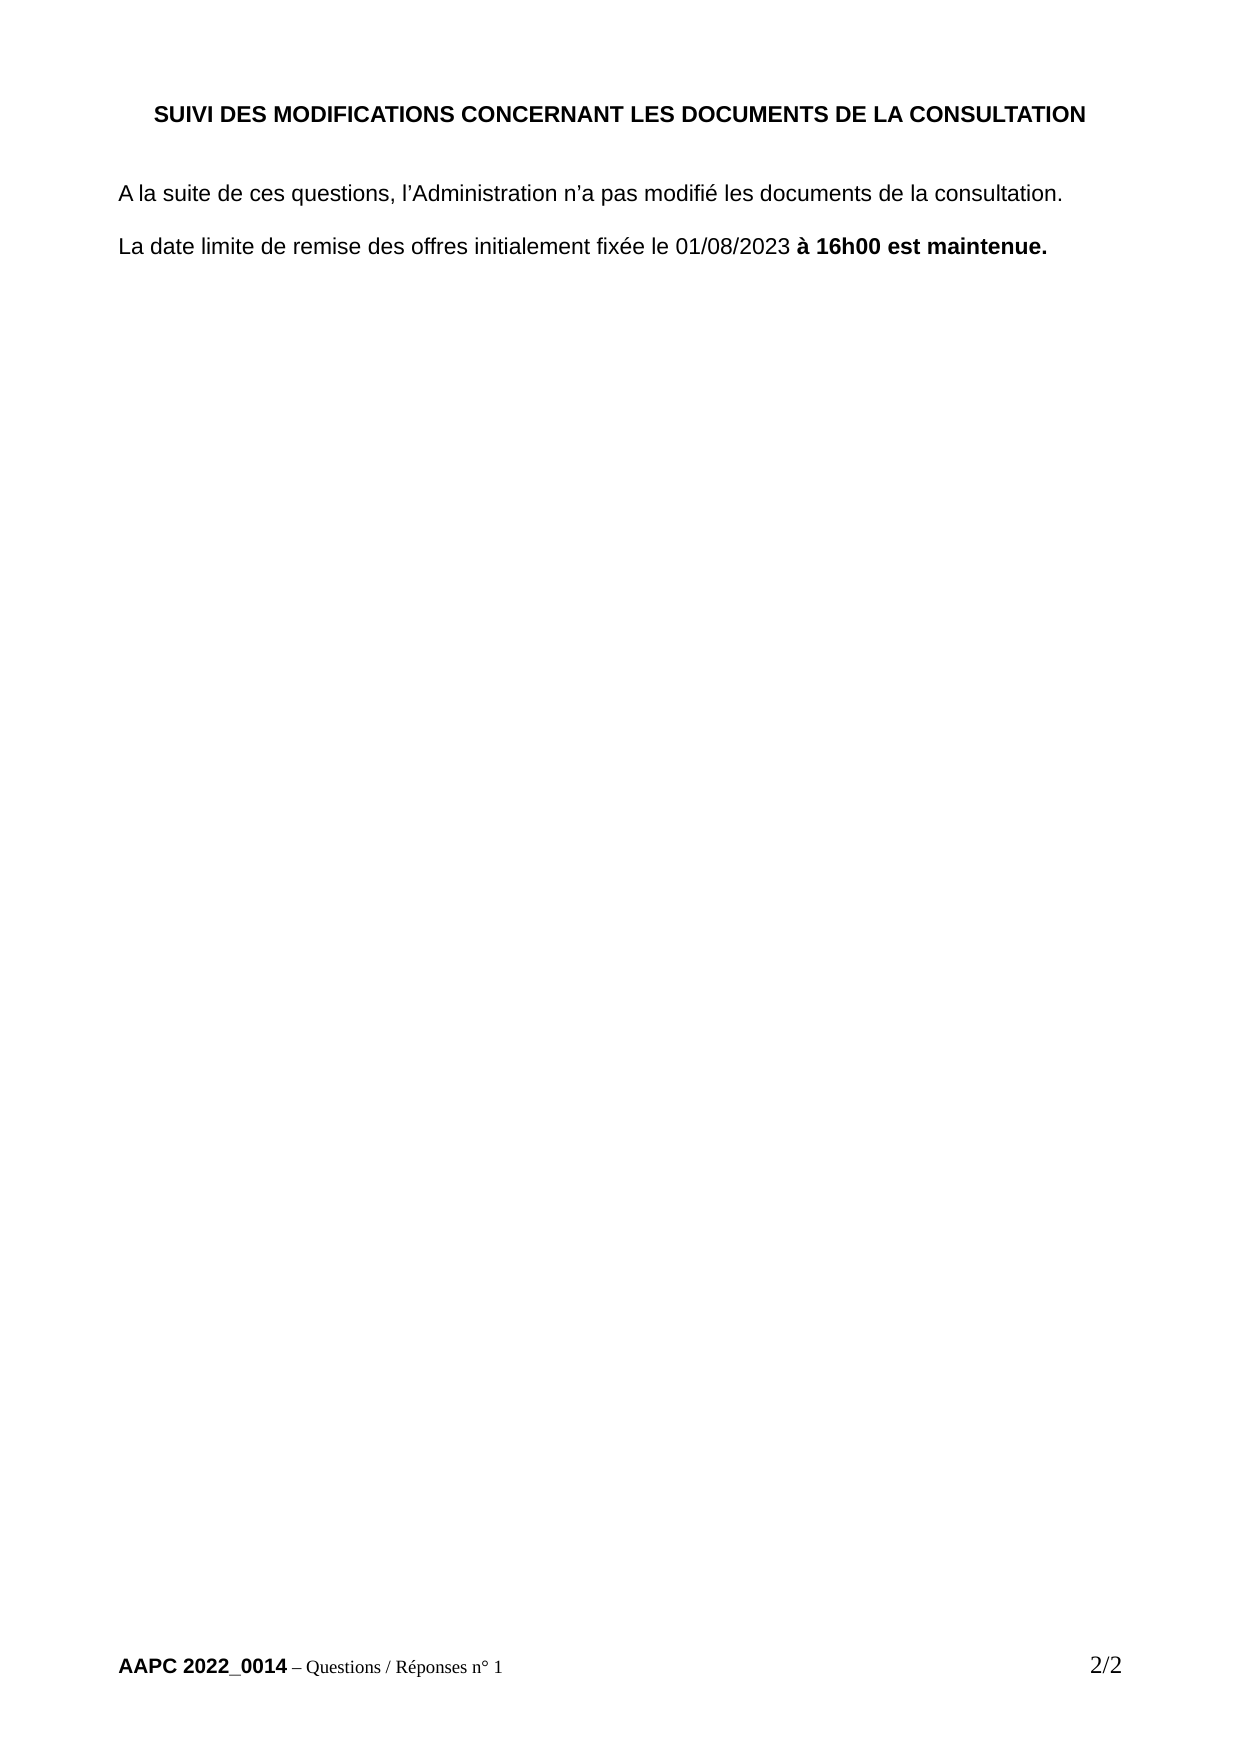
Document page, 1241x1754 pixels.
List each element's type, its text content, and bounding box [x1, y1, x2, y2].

text SUIVI DES MODIFICATIONS CONCERNANT LES DOCUMENTS DE LA CONSULTATION [118, 101, 1122, 128]
text A la suite de ces questions, l’Administration n’a pas modifié les documents de la consultation. [118, 180, 1122, 207]
text La date limite de remise des offres initialement fixée le 01/08/2023 à 16h00 est maintenue. [118, 233, 1122, 259]
